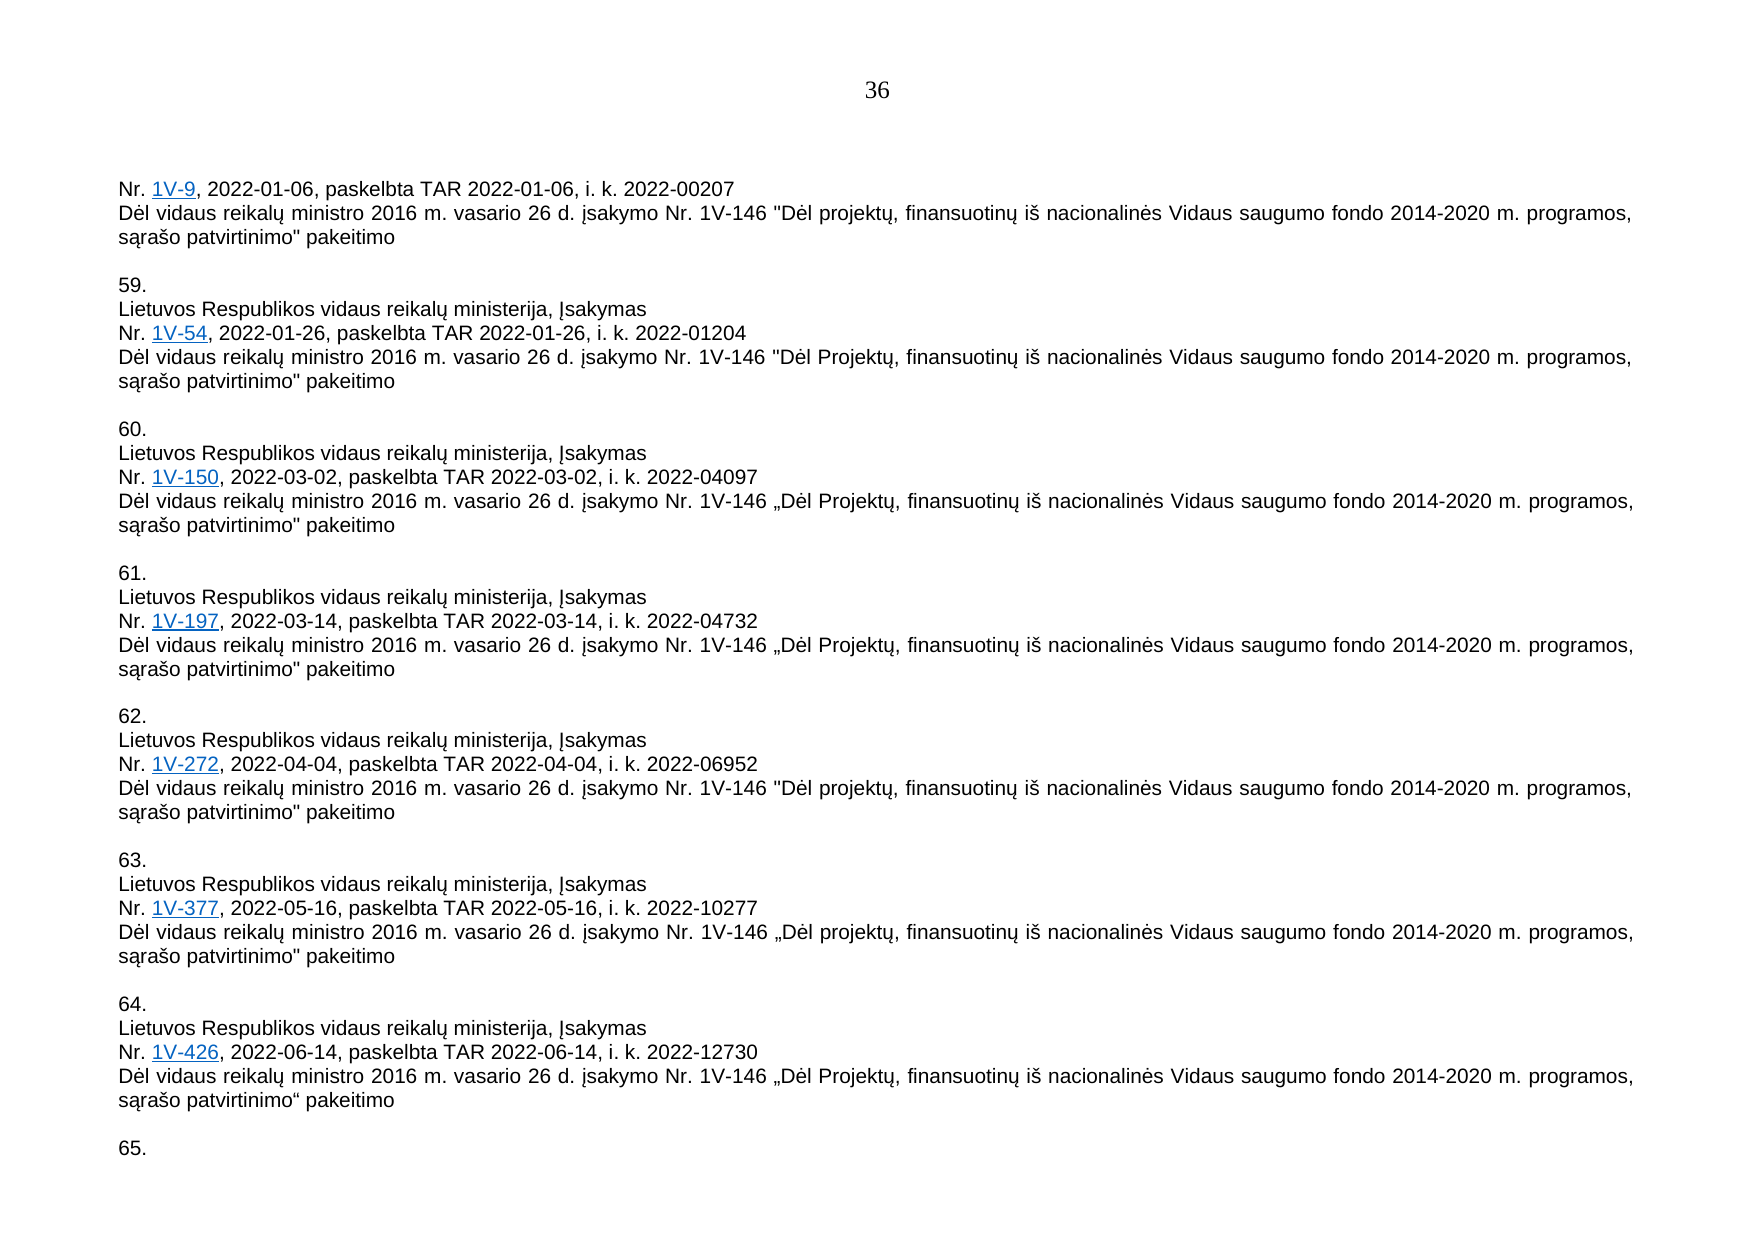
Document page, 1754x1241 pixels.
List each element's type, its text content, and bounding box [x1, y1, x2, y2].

text Nr. 1V-197, 2022-03-14, paskelbta TAR 2022-03-14, i. k. 2022-04732 [118, 608, 1636, 632]
text 60. [118, 417, 1636, 441]
text Dėl vidaus reikalų ministro 2016 m. vasario 26 d. įsakymo Nr. 1V-146 „Dėl Projektų, finansuotinų iš nacionalinės Vidaus saugumo fondo 2014-2020 m. programos, sąrašo patvirtinimo" pakeitimo [118, 489, 1636, 537]
text Lietuvos Respublikos vidaus reikalų ministerija, Įsakymas [118, 1016, 1636, 1040]
text 61. [118, 561, 1636, 584]
text Dėl vidaus reikalų ministro 2016 m. vasario 26 d. įsakymo Nr. 1V-146 "Dėl Projektų, finansuotinų iš nacionalinės Vidaus saugumo fondo 2014-2020 m. programos, sąrašo patvirtinimo" pakeitimo [118, 345, 1636, 393]
text Dėl vidaus reikalų ministro 2016 m. vasario 26 d. įsakymo Nr. 1V-146 "Dėl projektų, finansuotinų iš nacionalinės Vidaus saugumo fondo 2014-2020 m. programos, sąrašo patvirtinimo" pakeitimo [118, 201, 1636, 249]
text 62. [118, 704, 1636, 728]
text Lietuvos Respublikos vidaus reikalų ministerija, Įsakymas [118, 297, 1636, 321]
text Dėl vidaus reikalų ministro 2016 m. vasario 26 d. įsakymo Nr. 1V-146 „Dėl Projektų, finansuotinų iš nacionalinės Vidaus saugumo fondo 2014-2020 m. programos, sąrašo patvirtinimo“ pakeitimo [118, 1064, 1636, 1112]
text Dėl vidaus reikalų ministro 2016 m. vasario 26 d. įsakymo Nr. 1V-146 "Dėl projektų, finansuotinų iš nacionalinės Vidaus saugumo fondo 2014-2020 m. programos, sąrašo patvirtinimo" pakeitimo [118, 776, 1636, 824]
text 59. [118, 273, 1636, 297]
text 65. [118, 1136, 1636, 1159]
text Nr. 1V-272, 2022-04-04, paskelbta TAR 2022-04-04, i. k. 2022-06952 [118, 752, 1636, 776]
text 64. [118, 992, 1636, 1016]
text Nr. 1V-54, 2022-01-26, paskelbta TAR 2022-01-26, i. k. 2022-01204 [118, 321, 1636, 345]
text Nr. 1V-150, 2022-03-02, paskelbta TAR 2022-03-02, i. k. 2022-04097 [118, 465, 1636, 489]
text Nr. 1V-377, 2022-05-16, paskelbta TAR 2022-05-16, i. k. 2022-10277 [118, 896, 1636, 920]
text Nr. 1V-426, 2022-06-14, paskelbta TAR 2022-06-14, i. k. 2022-12730 [118, 1040, 1636, 1064]
text Lietuvos Respublikos vidaus reikalų ministerija, Įsakymas [118, 728, 1636, 752]
text Lietuvos Respublikos vidaus reikalų ministerija, Įsakymas [118, 872, 1636, 896]
text Lietuvos Respublikos vidaus reikalų ministerija, Įsakymas [118, 584, 1636, 608]
text 63. [118, 848, 1636, 872]
text Lietuvos Respublikos vidaus reikalų ministerija, Įsakymas [118, 441, 1636, 465]
text Nr. 1V-9, 2022-01-06, paskelbta TAR 2022-01-06, i. k. 2022-00207 [118, 177, 1636, 201]
text Dėl vidaus reikalų ministro 2016 m. vasario 26 d. įsakymo Nr. 1V-146 „Dėl Projektų, finansuotinų iš nacionalinės Vidaus saugumo fondo 2014-2020 m. programos, sąrašo patvirtinimo" pakeitimo [118, 632, 1636, 680]
text Dėl vidaus reikalų ministro 2016 m. vasario 26 d. įsakymo Nr. 1V-146 „Dėl projektų, finansuotinų iš nacionalinės Vidaus saugumo fondo 2014-2020 m. programos, sąrašo patvirtinimo" pakeitimo [118, 920, 1636, 968]
